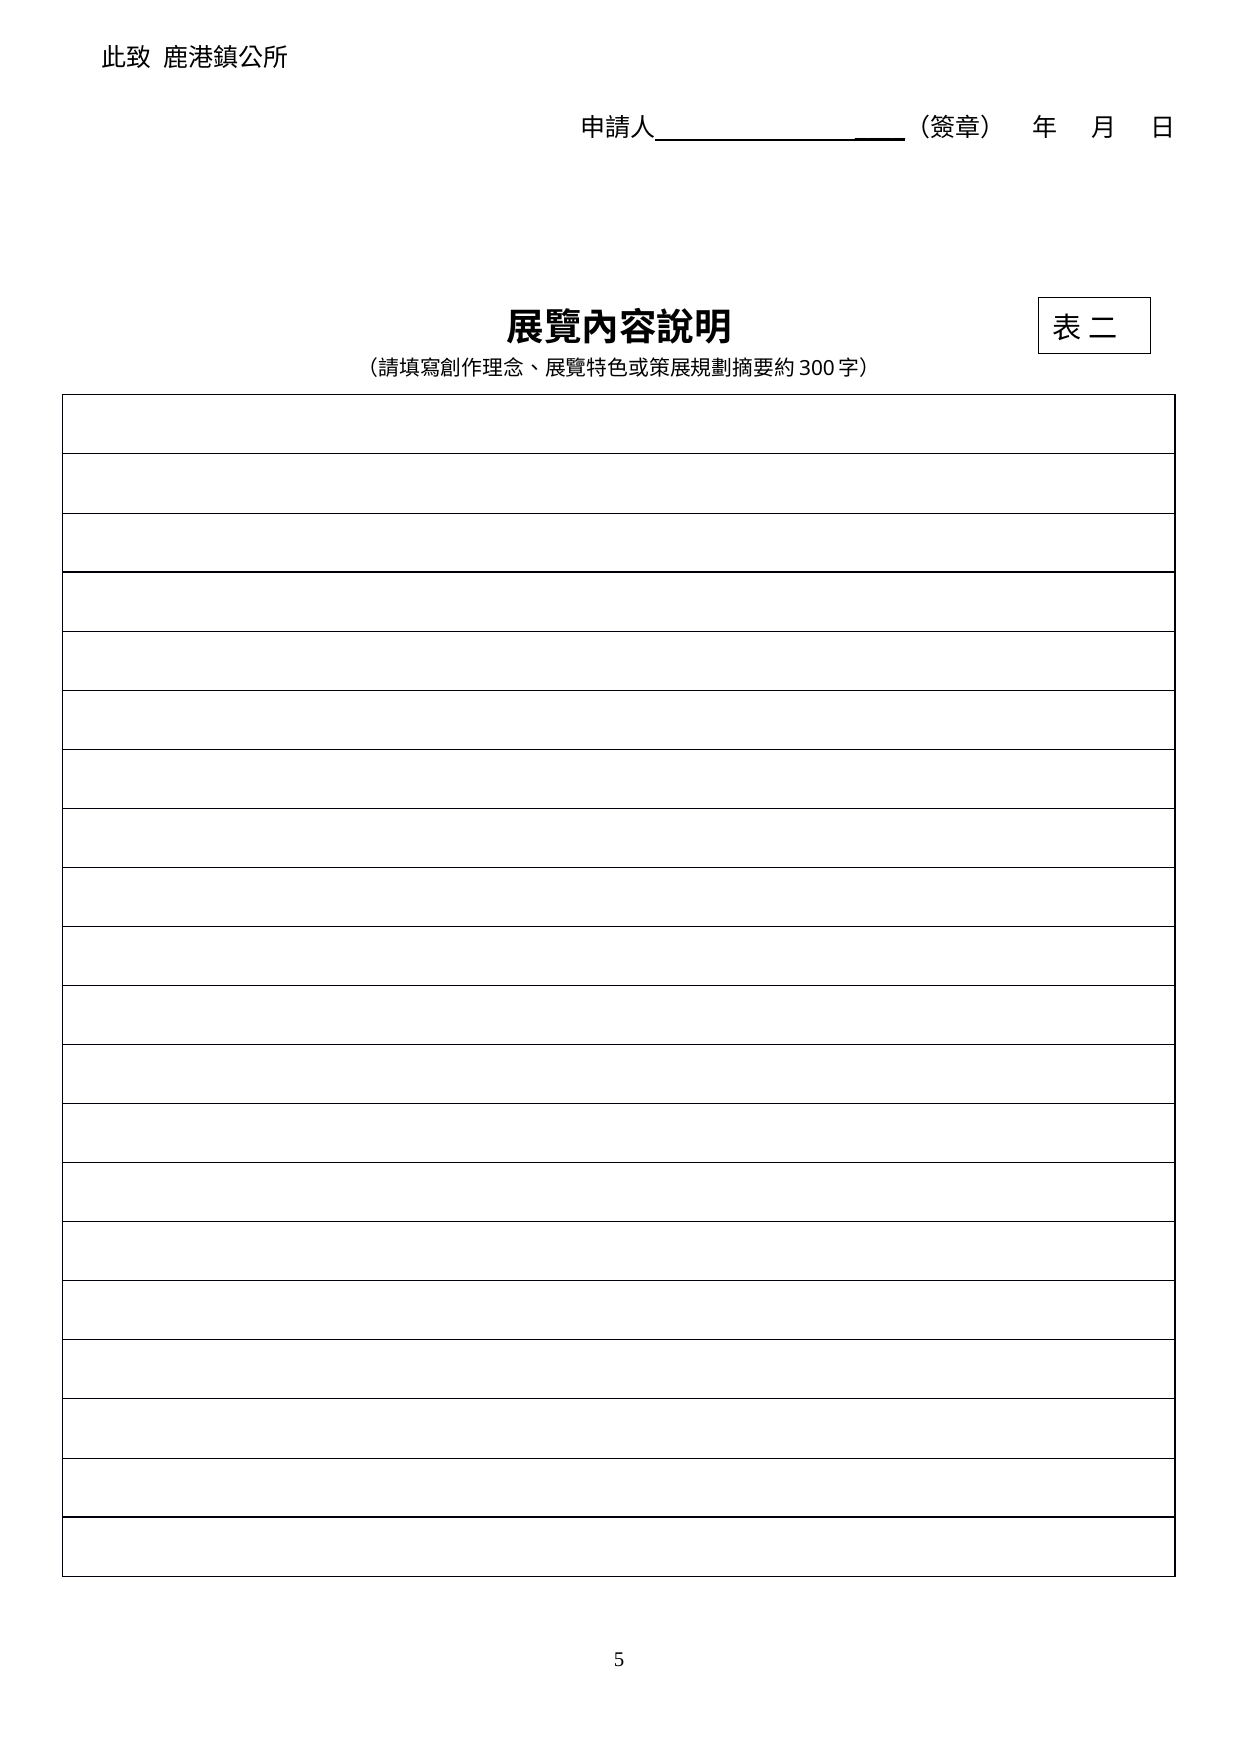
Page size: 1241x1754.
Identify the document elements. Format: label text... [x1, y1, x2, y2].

text 此致 鹿港鎮公所 [63, 37, 1175, 74]
table_cell [63, 454, 1174, 512]
table_cell [63, 1222, 1174, 1280]
table_cell [63, 1104, 1174, 1162]
table_cell [63, 514, 1174, 571]
table_cell [63, 1518, 1174, 1576]
table_cell [63, 986, 1174, 1044]
text 展覽內容說明 [63, 297, 1038, 351]
table_cell [63, 1340, 1174, 1398]
table_cell [63, 573, 1174, 631]
text 申請人 ____（簽章） 年 月 日 [63, 108, 1175, 144]
table_cell [63, 1459, 1174, 1516]
table_cell [63, 868, 1174, 926]
table_header [63, 395, 1174, 453]
table_cell [63, 1399, 1174, 1457]
table_cell [63, 927, 1174, 985]
table_cell [63, 632, 1174, 689]
table_cell [63, 809, 1174, 867]
table_cell [63, 1045, 1174, 1103]
table_cell [63, 1281, 1174, 1339]
text （請填寫創作理念、展覽特色或策展規劃摘要約300字） [63, 351, 1175, 382]
text 表 二 [1053, 305, 1135, 346]
text [1151, 297, 1175, 351]
table_cell [63, 1163, 1174, 1221]
table_cell [63, 750, 1174, 808]
table_cell [63, 691, 1174, 749]
